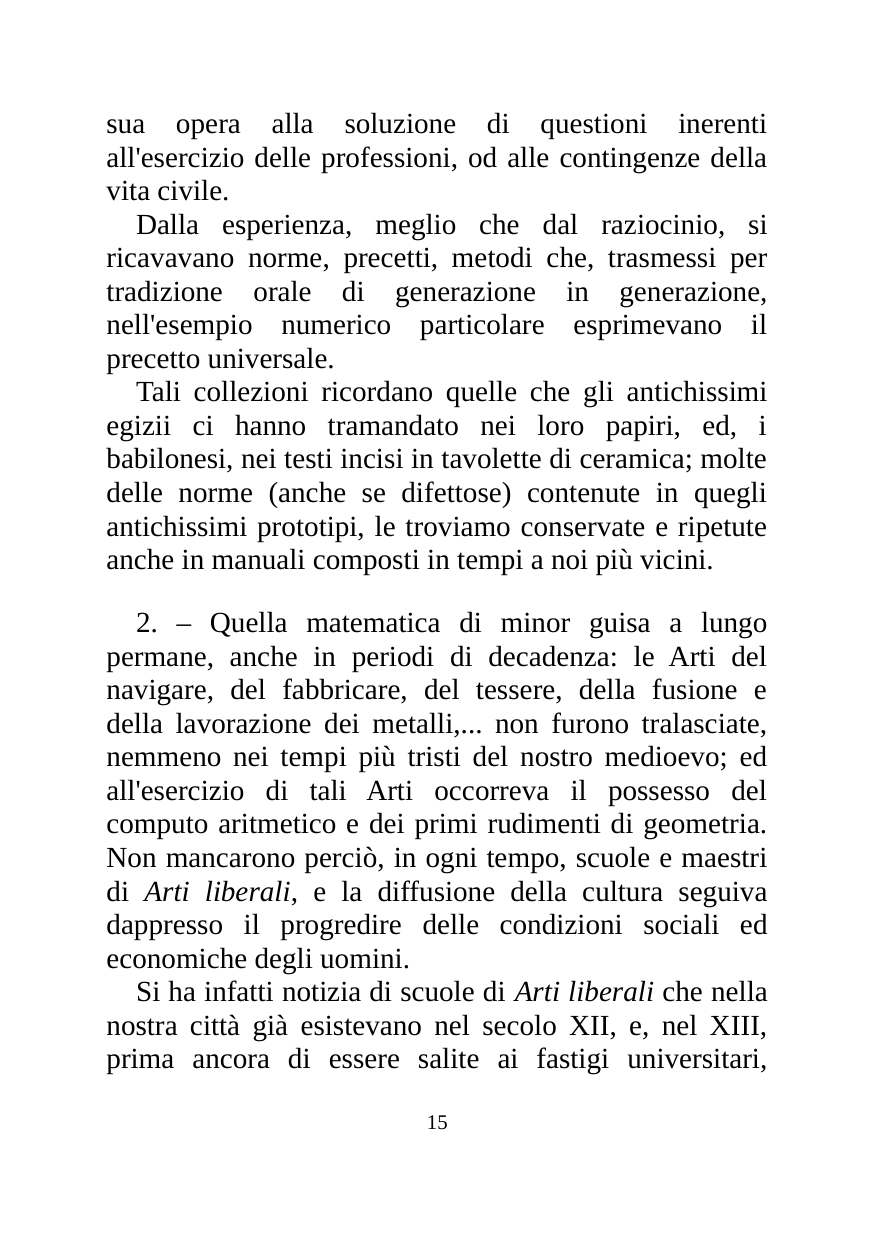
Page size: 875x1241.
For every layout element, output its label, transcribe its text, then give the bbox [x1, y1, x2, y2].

text Tali collezioni ricordano quelle che gli antichissimi egizii ci hanno tramandato nei loro papiri, ed, i babilonesi, nei testi incisi in tavolette di ceramica; molte delle norme (anche se difettose) contenute in quegli antichissimi prototipi, le troviamo conservate e ripetute anche in manuali composti in tempi a noi più vicini. [106, 374, 768, 576]
text 2. – Quella matematica di minor guisa a lungo permane, anche in periodi di decadenza: le Arti del navigare, del fabbricare, del tessere, della fusione e della lavorazione dei metalli,... non furono tralasciate, nemmeno nei tempi più tristi del nostro medioevo; ed all'esercizio di tali Arti occorreva il possesso del computo aritmetico e dei primi rudimenti di geometria. Non mancarono perciò, in ogni tempo, scuole e maestri di Arti liberali, e la diffusione della cultura seguiva dappresso il progredire delle condizioni sociali ed economiche degli uomini. [106, 605, 768, 974]
text Si ha infatti notizia di scuole di Arti liberali che nella nostra città già esistevano nel secolo XII, e, nel XIII, prima ancora di essere salite ai fastigi universitari, [106, 974, 768, 1075]
text sua opera alla soluzione di questioni inerenti all'esercizio delle professioni, od alle contingenze della vita civile. [106, 106, 768, 207]
text Dalla esperienza, meglio che dal raziocinio, si ricavavano norme, precetti, metodi che, trasmessi per tradizione orale di generazione in generazione, nell'esempio numerico particolare esprimevano il precetto universale. [106, 207, 768, 374]
